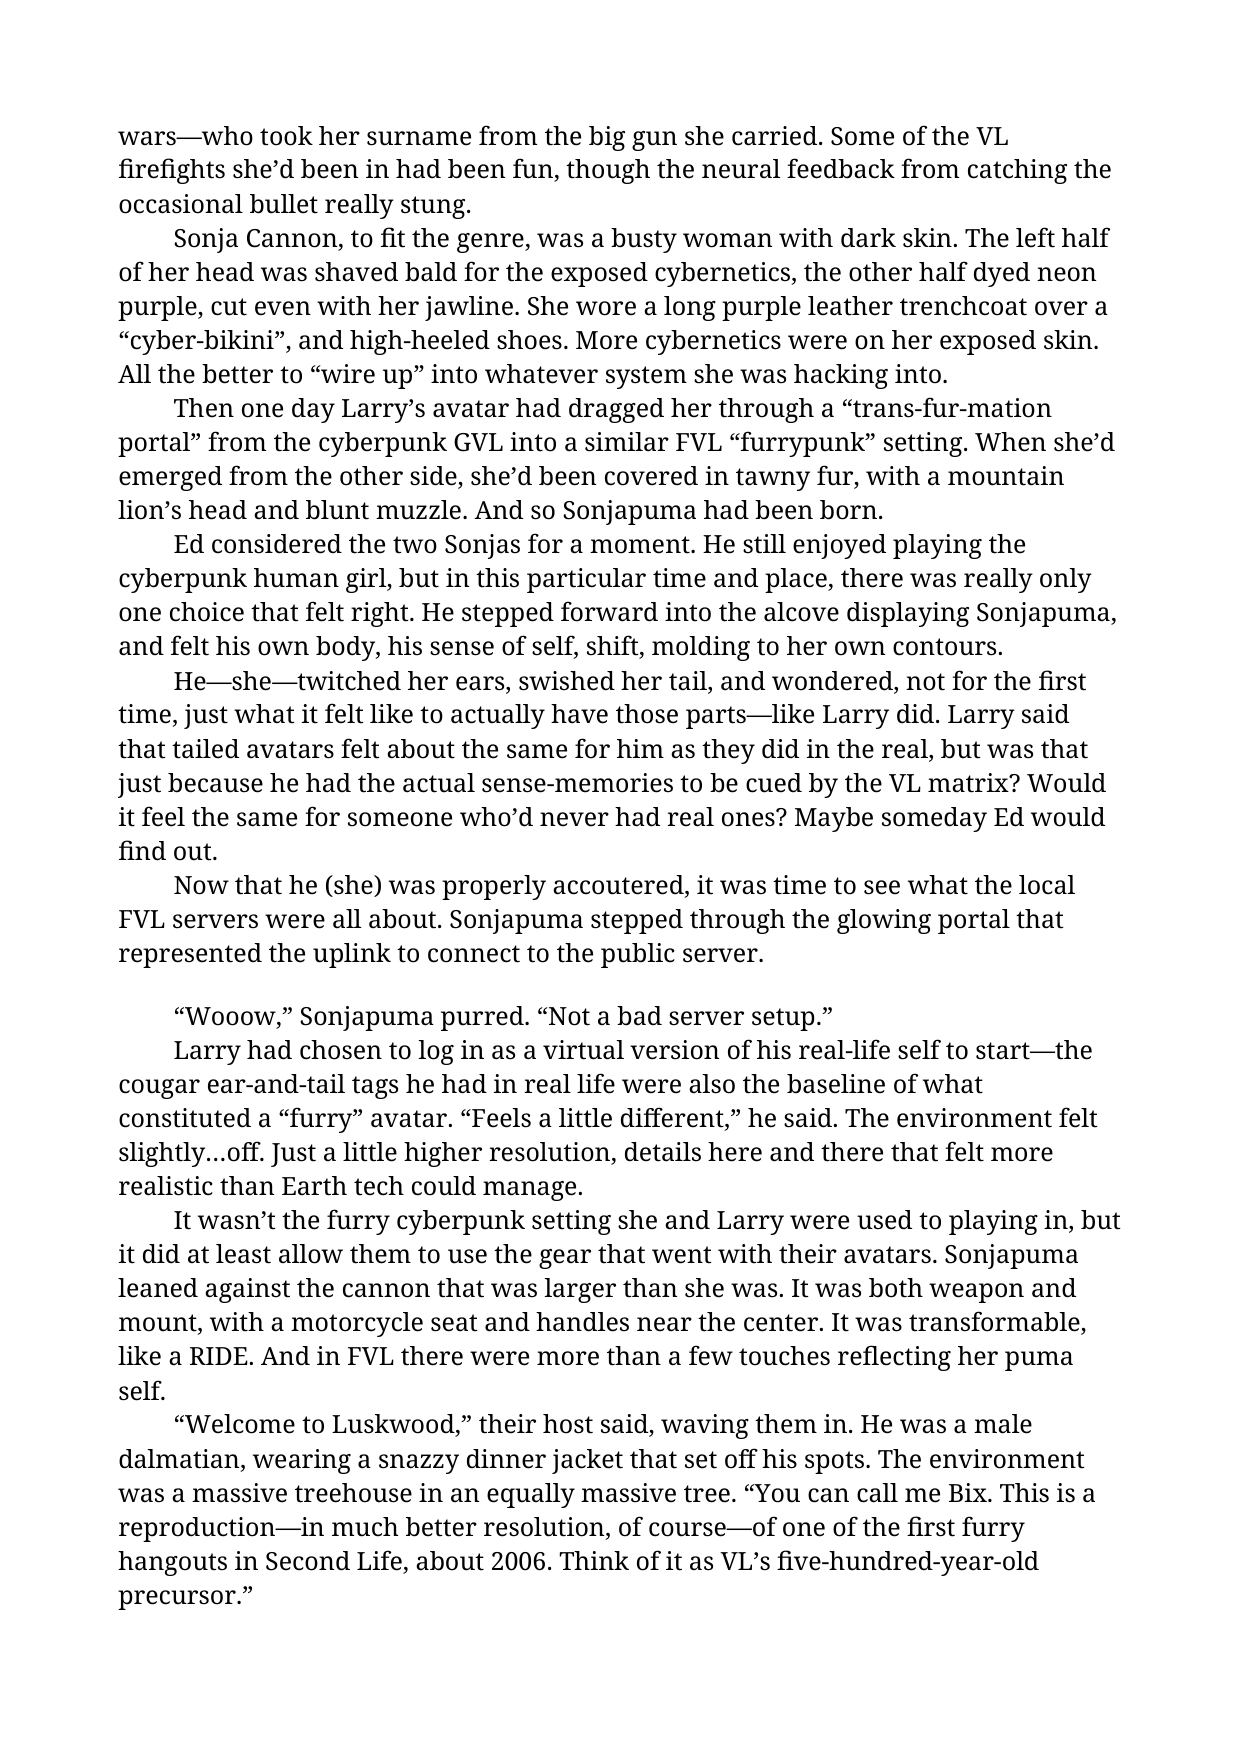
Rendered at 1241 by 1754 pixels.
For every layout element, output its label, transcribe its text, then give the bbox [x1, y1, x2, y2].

text He—she—twitched her ears, swished her tail, and wondered, not for the first time, just what it felt like to actually have those parts—like Larry did. Larry said that tailed avatars felt about the same for him as they did in the real, but was that just because he had the actual sense-memories to be cued by the VL matrix? Would it feel the same for someone who’d never had real ones? Maybe someday Ed would find out. [118, 663, 1122, 867]
text Larry had chosen to log in as a virtual version of his real-life self to start—the cougar ear-and-tail tags he had in real life were also the baseline of what constituted a “furry” avatar. “Feels a little different,” he said. The environment felt slightly…off. Just a little higher resolution, details here and there that felt more realistic than Earth tech could manage. [118, 1032, 1122, 1203]
text “Wooow,” Sonjapuma purred. “Not a bad server setup.” [118, 998, 1122, 1032]
text Now that he (she) was properly accoutered, it was time to see what the local FVL servers were all about. Sonjapuma stepped through the glowing portal that represented the uplink to connect to the public server. [118, 867, 1122, 970]
text Sonja Cannon, to fit the genre, was a busty woman with dark skin. The left half of her head was shaved bald for the exposed cybernetics, the other half dyed neon purple, cut even with her jawline. She wore a long purple leather trenchcoat over a “cyber-bikini”, and high-heeled shoes. More cybernetics were on her exposed skin. All the better to “wire up” into whatever system she was hacking into. [118, 220, 1122, 391]
text wars—who took her surname from the big gun she carried. Some of the VL firefights she’d been in had been fun, though the neural feedback from catching the occasional bullet really stung. [118, 118, 1122, 220]
text Then one day Larry’s avatar had dragged her through a “trans-fur-mation portal” from the cyberpunk GVL into a similar FVL “furrypunk” setting. When she’d emerged from the other side, she’d been covered in tawny fur, with a mountain lion’s head and blunt muzzle. And so Sonjapuma had been born. [118, 391, 1122, 527]
text It wasn’t the furry cyberpunk setting she and Larry were used to playing in, but it did at least allow them to use the gear that went with their avatars. Sonjapuma leaned against the cannon that was larger than she was. It was both weapon and mount, with a motorcycle seat and handles near the center. It was transformable, like a RIDE. And in FVL there were more than a few touches reflecting her puma self. [118, 1203, 1122, 1407]
text “Welcome to Luskwood,” their host said, waving them in. He was a male dalmatian, wearing a snazzy dinner jacket that set off his spots. The environment was a massive treehouse in an equally massive tree. “You can call me Bix. This is a reproduction—in much better resolution, of course—of one of the first furry hangouts in Second Life, about 2006. Think of it as VL’s five-hundred-year-old precursor.” [118, 1407, 1122, 1612]
text Ed considered the two Sonjas for a moment. He still enjoyed playing the cyberpunk human girl, but in this particular time and place, there was really only one choice that felt right. He stepped forward into the alcove displaying Sonjapuma, and felt his own body, his sense of self, shift, molding to her own contours. [118, 527, 1122, 663]
